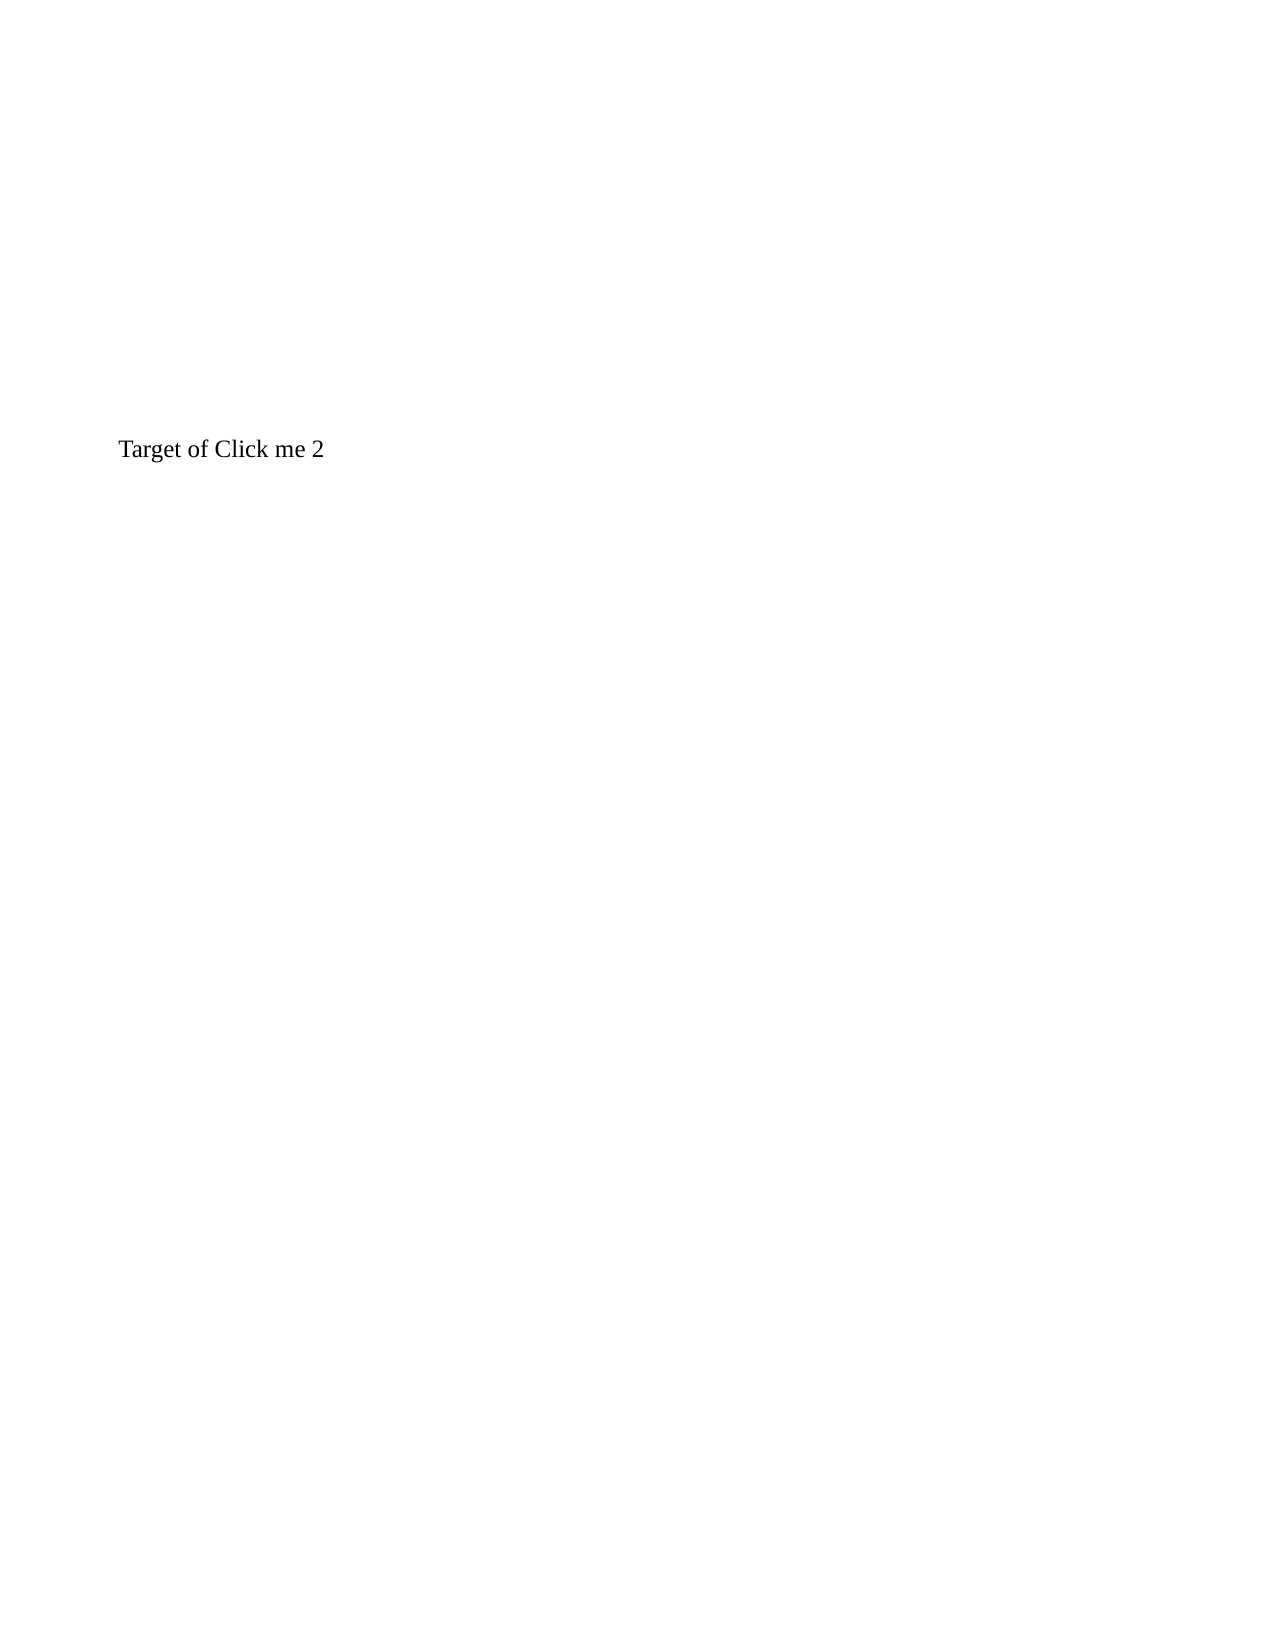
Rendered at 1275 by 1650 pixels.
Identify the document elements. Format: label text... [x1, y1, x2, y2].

text Target of Click me 2 [118, 434, 1157, 463]
